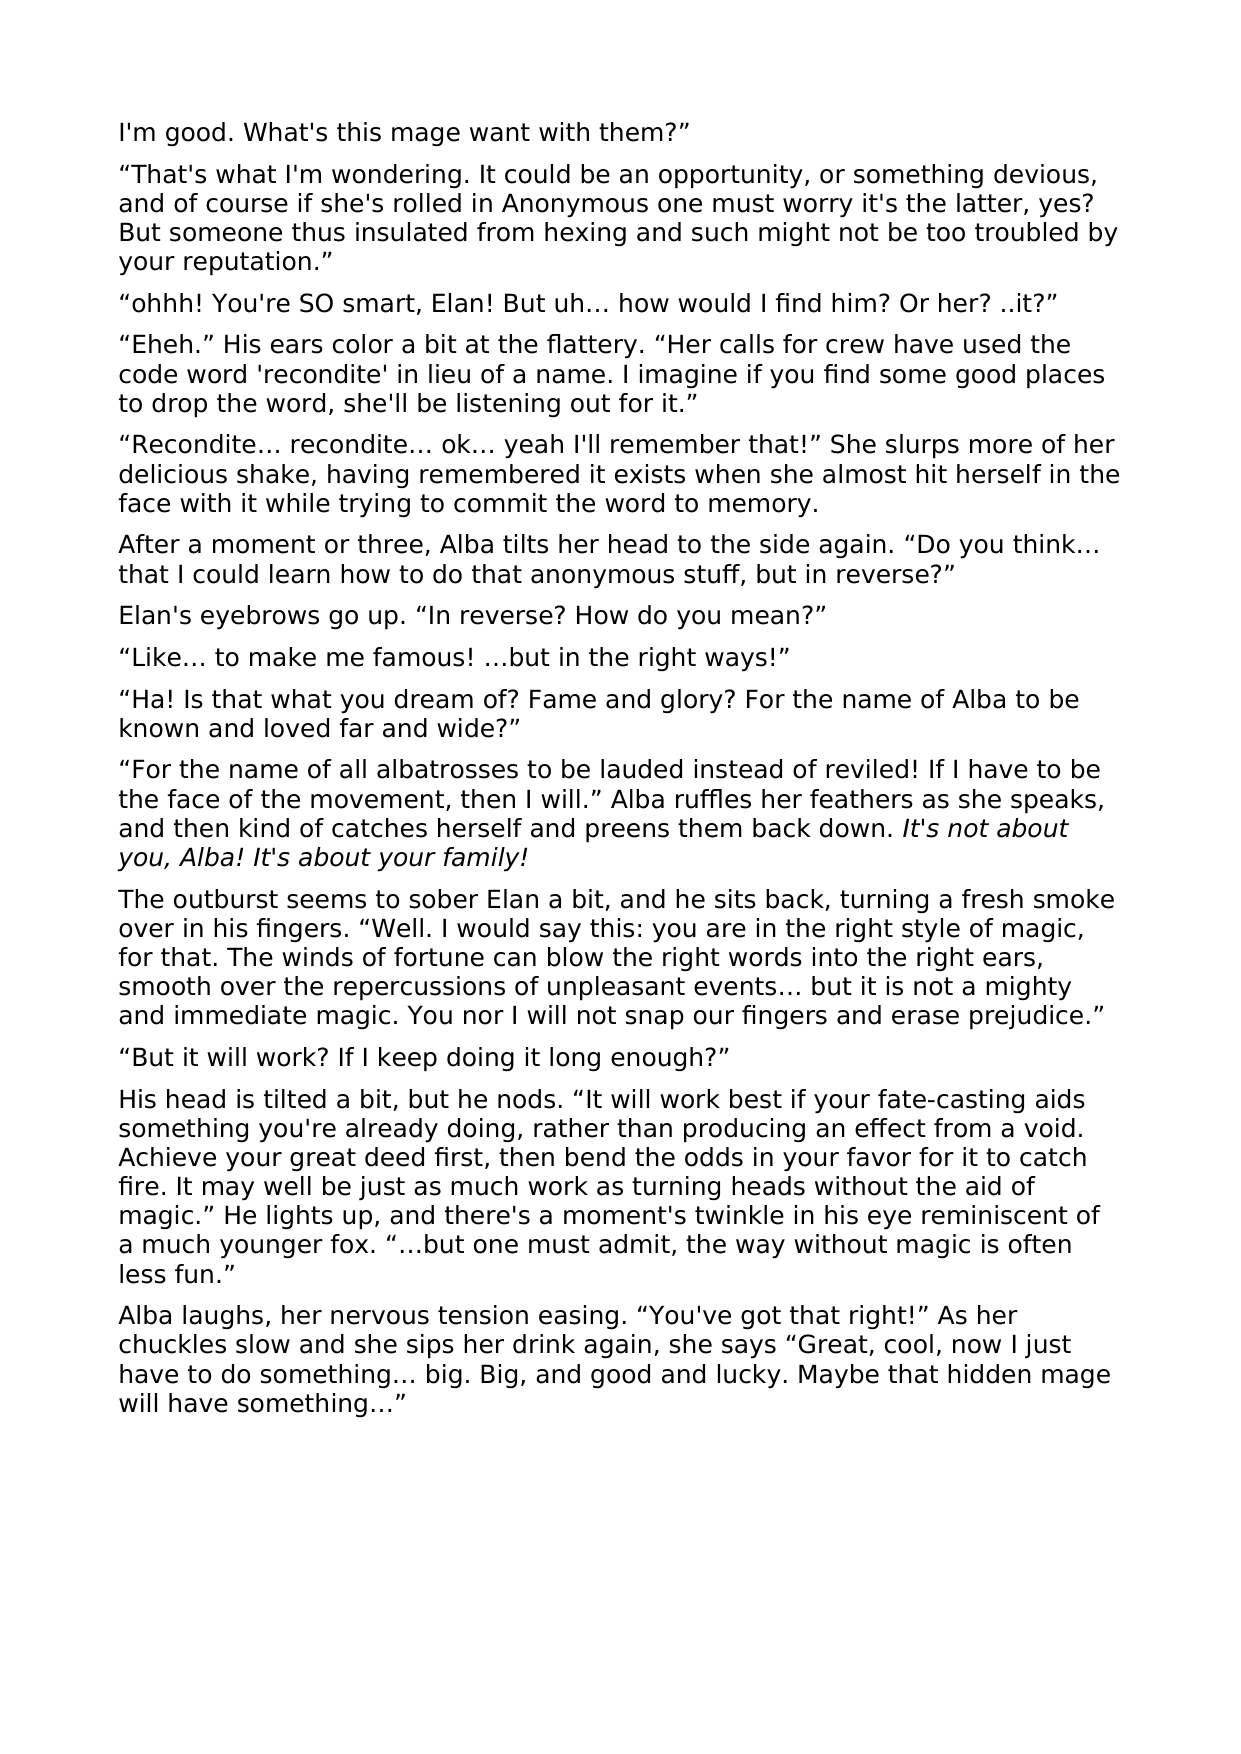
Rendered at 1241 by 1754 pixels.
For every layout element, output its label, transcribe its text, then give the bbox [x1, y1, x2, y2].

text “Recondite… recondite… ok… yeah I'll remember that!” She slurps more of her delicious shake, having remembered it exists when she almost hit herself in the face with it while trying to commit the word to memory. [118, 431, 1122, 518]
text Elan's eyebrows go up. “In reverse? How do you mean?” [118, 601, 1122, 631]
text The outburst seems to sober Elan a bit, and he sits back, turning a fresh smoke over in his fingers. “Well. I would say this: you are in the right style of magic, for that. The winds of fortune can blow the right words into the right ears, smooth over the repercussions of unpleasant events… but it is not a mighty and immediate magic. You nor I will not snap our fingers and erase prejudice.” [118, 885, 1122, 1031]
text “ohhh! You're SO smart, Elan! But uh… how would I find him? Or her? ..it?” [118, 289, 1122, 318]
text “For the name of all albatrosses to be lauded instead of reviled! If I have to be the face of the movement, then I will.” Alba ruffles her feathers as she speaks, and then kind of catches herself and preens them back down. It's not about you, Alba! It's about your family! [118, 756, 1122, 872]
text I'm good. What's this mage want with them?” [118, 118, 1122, 147]
text “That's what I'm wondering. It could be an opportunity, or something devious, and of course if she's rolled in Anonymous one must worry it's the latter, yes? But someone thus insulated from hexing and such might not be too troubled by your reputation.” [118, 160, 1122, 276]
text “Ha! Is that what you dream of? Fame and glory? For the name of Alba to be known and loved far and wide?” [118, 685, 1122, 743]
text After a moment or three, Alba tilts her head to the side again. “Do you think… that I could learn how to do that anonymous stuff, but in reverse?” [118, 531, 1122, 589]
text His head is tilted a bit, but he nods. “It will work best if your fate-casting aids something you're already doing, rather than producing an effect from a void. Achieve your great deed first, then bend the odds in your favor for it to catch fire. It may well be just as much work as turning heads without the aid of magic.” He lights up, and there's a moment's twinkle in his eye reminiscent of a much younger fox. “…but one must admit, the way without magic is often less fun.” [118, 1085, 1122, 1289]
text “But it will work? If I keep doing it long enough?” [118, 1043, 1122, 1072]
text Alba laughs, her nervous tension easing. “You've got that right!” As her chuckles slow and she sips her drink again, she says “Great, cool, now I just have to do something… big. Big, and good and lucky. Maybe that hidden mage will have something…” [118, 1301, 1122, 1418]
text “Like… to make me famous! …but in the right ways!” [118, 643, 1122, 672]
text “Eheh.” His ears color a bit at the flattery. “Her calls for crew have used the code word 'recondite' in lieu of a name. I imagine if you find some good places to drop the word, she'll be listening out for it.” [118, 331, 1122, 418]
